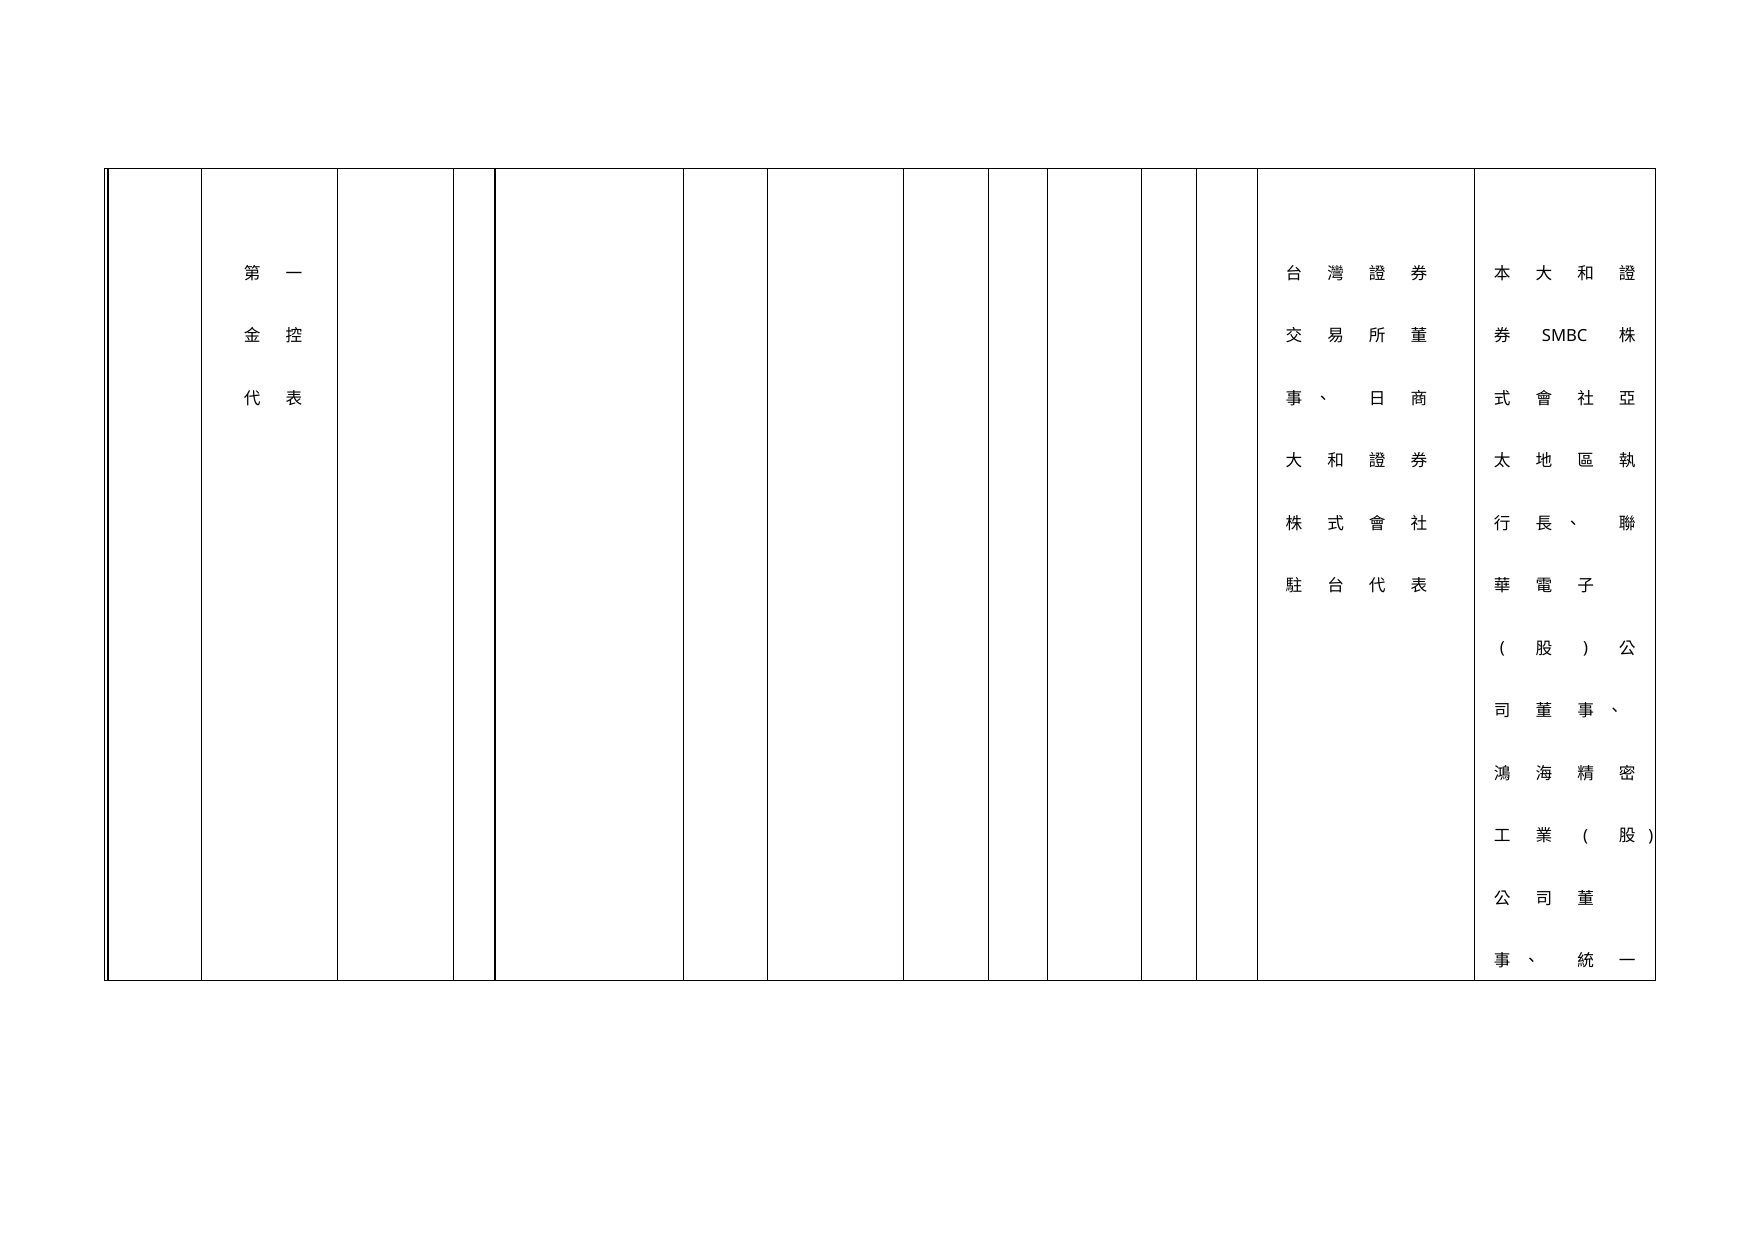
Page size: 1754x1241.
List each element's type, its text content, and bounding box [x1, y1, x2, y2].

table_cell 本大和證券SMBC株式會社亞太地區執行長、聯華電子(股)公司董事、鴻海精密工業(股)公司董事、統一 [1475, 169, 1655, 980]
table_cell 台灣證券交易所董事、日商大和證券株式會社駐台代表 [1258, 169, 1474, 980]
table_cell [338, 169, 453, 980]
table_cell [989, 169, 1047, 980]
table_cell [109, 169, 201, 980]
table_cell [904, 169, 988, 980]
table_cell [1048, 169, 1141, 980]
table_cell [684, 169, 767, 980]
table_cell [1142, 169, 1196, 980]
table_cell 3年 [454, 169, 494, 980]
table_cell (3,821,600,000) [496, 169, 683, 980]
table_cell [1197, 169, 1257, 980]
table_cell [768, 169, 903, 980]
table_cell 第一金控代表 [202, 169, 337, 980]
